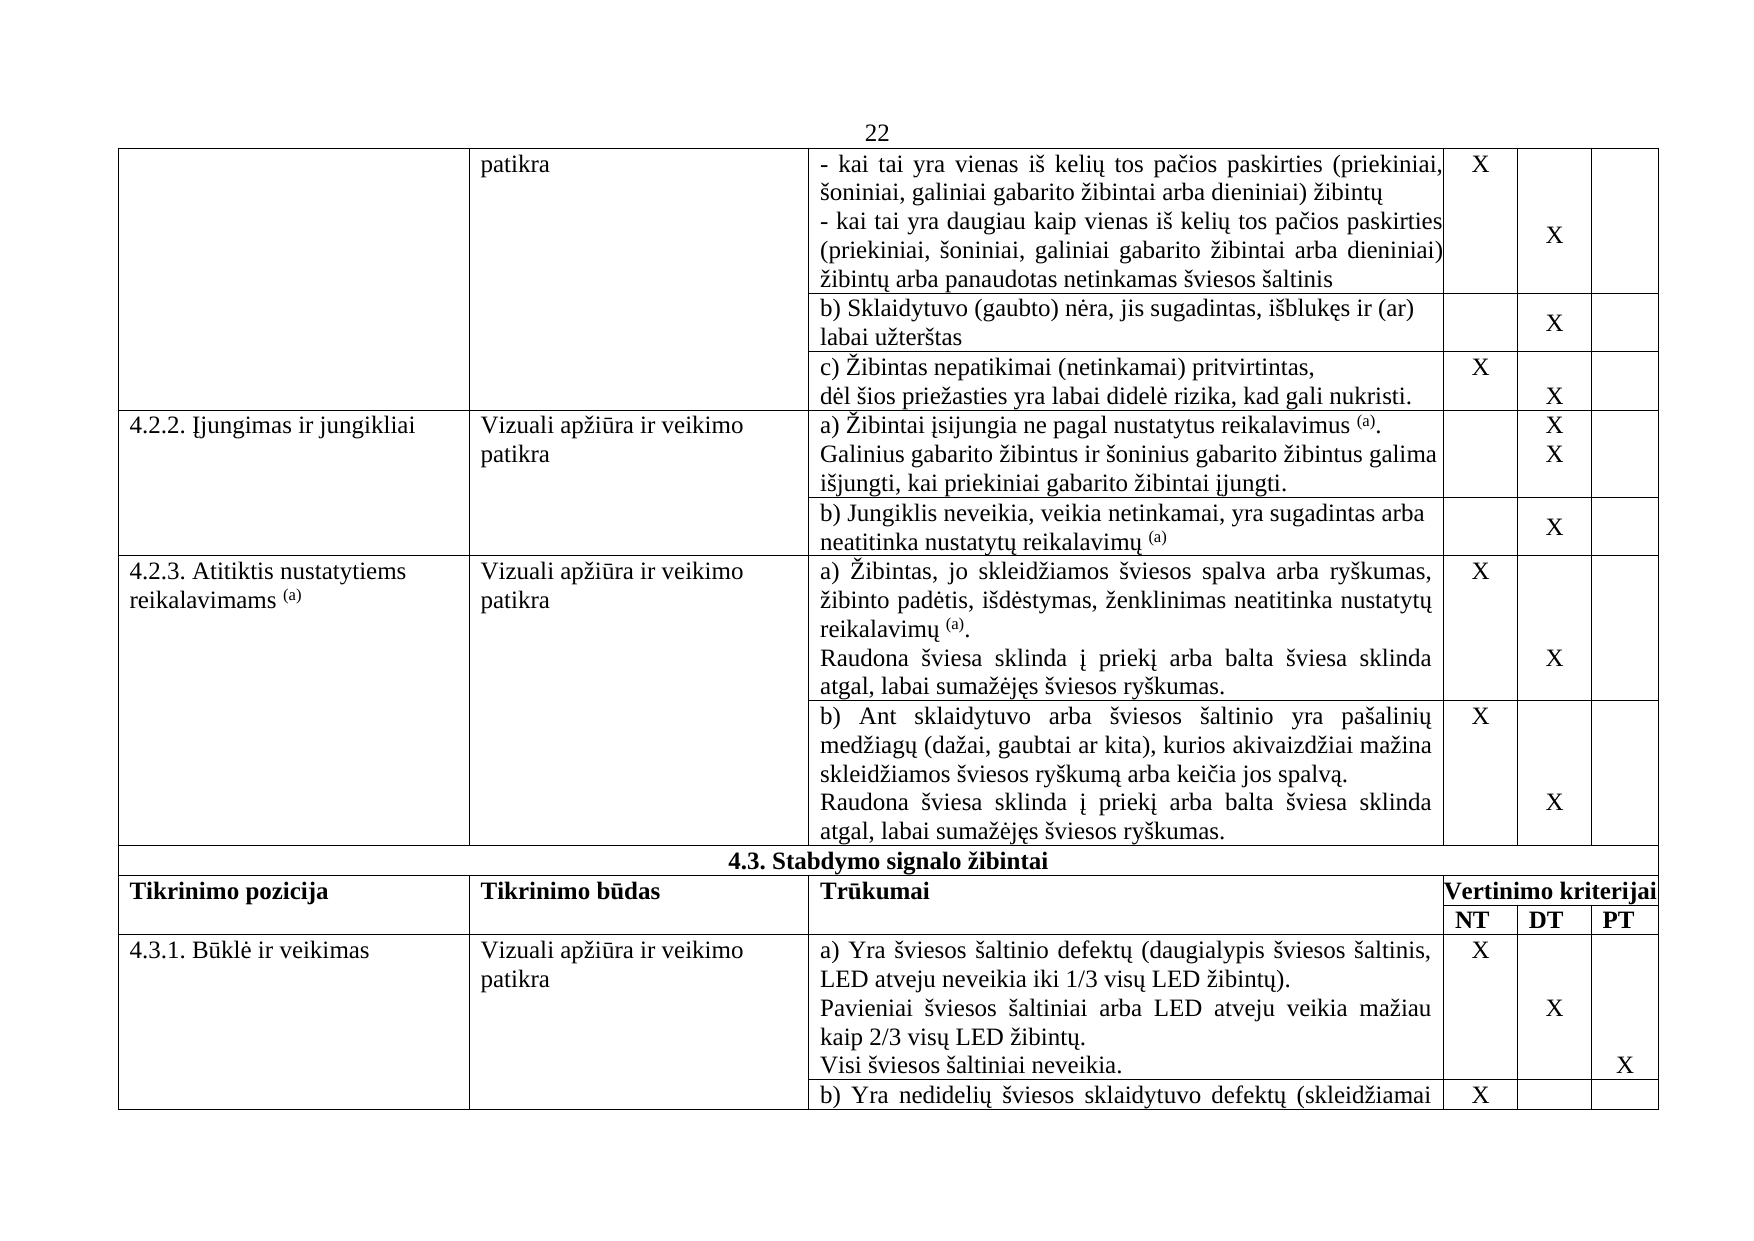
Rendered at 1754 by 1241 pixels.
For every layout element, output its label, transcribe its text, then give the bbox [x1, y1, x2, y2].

table_cell X [1444, 701, 1517, 845]
table_cell PT [1592, 906, 1658, 934]
table_cell [1444, 411, 1517, 497]
table_cell X [1518, 352, 1591, 409]
table_cell [1592, 556, 1658, 700]
table_cell X [1518, 294, 1591, 351]
table_cell Vizuali apžiūra ir veikimo patikra [470, 556, 808, 845]
table_cell 4.3. Stabdymo signalo žibintai [119, 846, 1658, 875]
table_cell a) Žibintai įsijungia ne pagal nustatytus reikalavimus (a). Galinius gabarito žibintus ir šoninius gabarito žibintus galima išjungti, kai priekiniai gabarito žibintai įjungti. [809, 411, 1443, 497]
table_cell [1444, 498, 1517, 555]
table_cell [1592, 411, 1658, 497]
table_cell b) Ant sklaidytuvo arba šviesos šaltinio yra pašalinių medžiagų (dažai, gaubtai ar kita), kurios akivaizdžiai mažina skleidžiamos šviesos ryškumą arba keičia jos spalvą. Raudona šviesa sklinda į priekį arba balta šviesa sklinda atgal, labai sumažėjęs šviesos ryškumas. [809, 701, 1443, 845]
table_cell [1592, 149, 1658, 292]
table_cell X [1444, 149, 1517, 292]
table_cell [1592, 294, 1658, 351]
table_cell X [1444, 1080, 1517, 1109]
table_cell [1444, 294, 1517, 351]
table_cell X X [1518, 411, 1591, 497]
table_cell X [1518, 556, 1591, 700]
table_cell Trūkumai [809, 876, 1443, 934]
table_cell patikra [470, 149, 808, 409]
table_cell [119, 149, 469, 409]
table_cell b) Jungiklis neveikia, veikia netinkamai, yra sugadintas arba neatitinka nustatytų reikalavimų (a) [809, 498, 1443, 555]
table_cell X [1444, 352, 1517, 409]
table_cell X [1444, 935, 1517, 1079]
table_cell b) Sklaidytuvo (gaubto) nėra, jis sugadintas, išblukęs ir (ar) labai užterštas [809, 294, 1443, 351]
table_cell X [1518, 701, 1591, 845]
table_cell [1592, 498, 1658, 555]
table_cell [1592, 701, 1658, 845]
table_cell - kai tai yra vienas iš kelių tos pačios paskirties (priekiniai, šoniniai, galiniai gabarito žibintai arba dieniniai) žibintų - kai tai yra daugiau kaip vienas iš kelių tos pačios paskirties (priekiniai, šoniniai, galiniai gabarito žibintai arba dieniniai) žibintų arba panaudotas netinkamas šviesos šaltinis [809, 149, 1443, 292]
table_cell X [1518, 149, 1591, 292]
table_cell NT [1444, 906, 1517, 934]
table_cell b) Yra nedidelių šviesos sklaidytuvo defektų (skleidžiamai [809, 1080, 1443, 1109]
table_cell [1592, 1080, 1658, 1109]
table_cell a) Žibintas, jo skleidžiamos šviesos spalva arba ryškumas, žibinto padėtis, išdėstymas, ženklinimas neatitinka nustatytų reikalavimų (a). Raudona šviesa sklinda į priekį arba balta šviesa sklinda atgal, labai sumažėjęs šviesos ryškumas. [809, 556, 1443, 700]
table_cell [1518, 1080, 1591, 1109]
table_cell Vizuali apžiūra ir veikimo patikra [470, 411, 808, 555]
table_cell Vertinimo kriterijai [1444, 876, 1658, 904]
table_cell X [1518, 935, 1591, 1079]
table_cell Tikrinimo būdas [470, 876, 808, 934]
table_cell c) Žibintas nepatikimai (netinkamai) pritvirtintas, dėl šios priežasties yra labai didelė rizika, kad gali nukristi. [809, 352, 1443, 409]
table_cell 4.2.3. Atitiktis nustatytiems reikalavimams (a) [119, 556, 469, 845]
table_cell [1592, 352, 1658, 409]
table_cell 4.3.1. Būklė ir veikimas [119, 935, 469, 1109]
table_cell DT [1518, 906, 1591, 934]
table_cell a) Yra šviesos šaltinio defektų (daugialypis šviesos šaltinis, LED atveju neveikia iki 1/3 visų LED žibintų). Pavieniai šviesos šaltiniai arba LED atveju veikia mažiau kaip 2/3 visų LED žibintų. Visi šviesos šaltiniai neveikia. [809, 935, 1443, 1079]
table_cell X [1518, 498, 1591, 555]
table_cell Tikrinimo pozicija [119, 876, 469, 934]
table_cell X [1444, 556, 1517, 700]
table_cell Vizuali apžiūra ir veikimo patikra [470, 935, 808, 1109]
table_cell 4.2.2. Įjungimas ir jungikliai [119, 411, 469, 555]
table_cell X [1592, 935, 1658, 1079]
